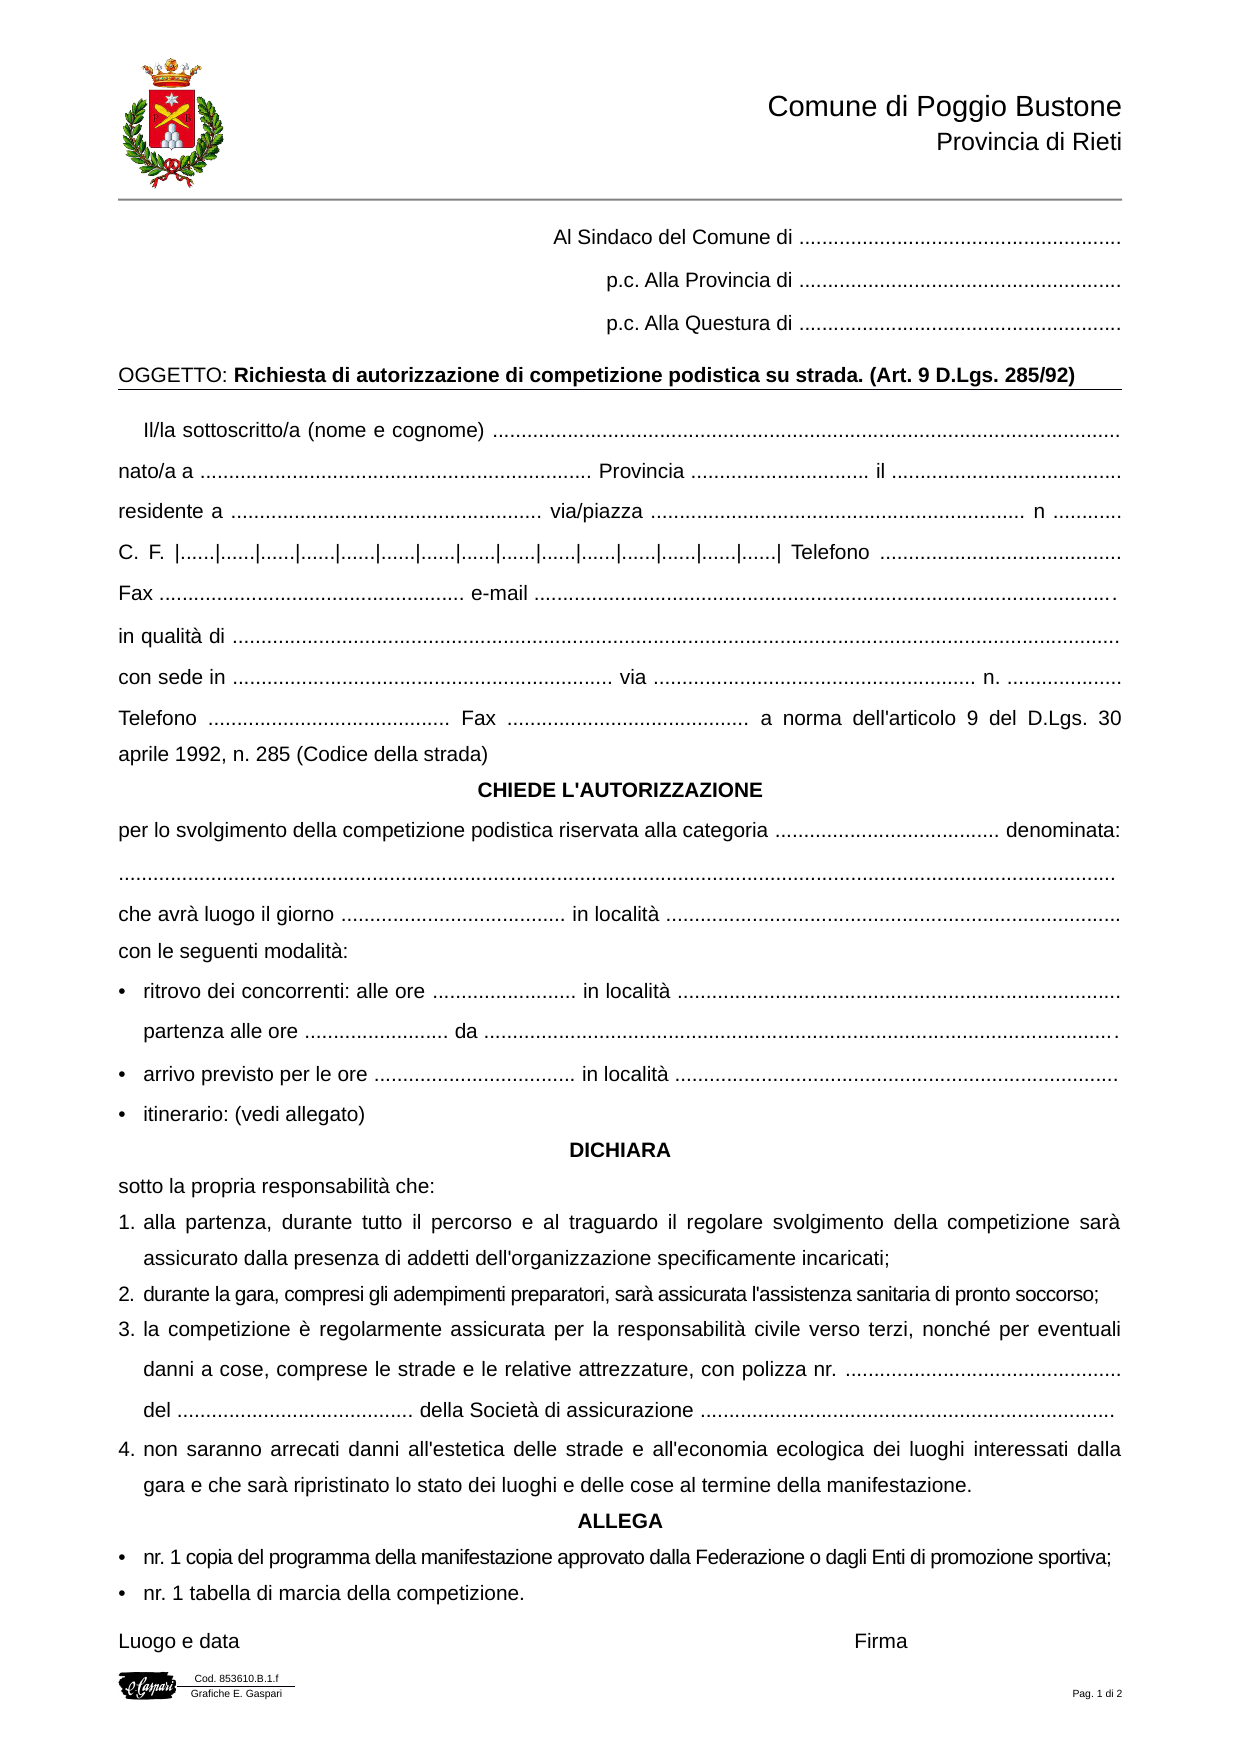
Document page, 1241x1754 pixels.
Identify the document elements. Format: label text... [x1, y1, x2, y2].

text p.c. Alla Provincia di ........................................................ [546, 264, 1122, 293]
text DICHIARA [118, 1138, 1122, 1162]
text • nr. 1 copia del programma della manifestazione approvato dalla Federazione o dagli Enti di promozione sportiva; [118, 1545, 1122, 1569]
text 4. non saranno arrecati danni all'estetica delle strade e all'economia ecologica dei luoghi interessati dalla gara e che sarà ripristinato lo stato dei luoghi e delle cose al termine della manifestazione. [118, 1437, 1122, 1497]
text per lo svolgimento della competizione podistica riservata alla categoria ....................................... denominata: [118, 814, 1122, 843]
text • arrivo previsto per le ore ................................... in località ............................................................................. [118, 1058, 1122, 1087]
text Comune di Poggio Bustone [224, 89, 1122, 122]
text 3. la competizione è regolarmente assicurata per la responsabilità civile verso terzi, nonché per eventuali danni a cose, comprese le strade e le relative attrezzature, con polizza nr. ................................................ del ......................................... della Società di assicurazione ........................................................................ [118, 1317, 1122, 1423]
text ............................................................................................................................................................................. che avrà luogo il giorno ....................................... in località ............................................................................... con le seguenti modalità: [118, 857, 1122, 963]
text CHIEDE L'AUTORIZZAZIONE [118, 778, 1122, 802]
text • ritrovo dei concorrenti: alle ore ......................... in località ............................................................................. partenza alle ore ......................... da .............................................................................................................. [118, 975, 1122, 1044]
picture [118, 1671, 177, 1700]
text Il/la sottoscritto/a (nome e cognome) ............................................................................................................. nato/a a .................................................................... Provincia ............................... il ........................................ residente a ...................................................... via/piazza ................................................................. n ............ C. F. |......|......|......|......|......|......|......|......|......|......|......|......|......|......|......| Telefono .......................................... Fax ..................................................... e-mail ..................................................................................................... [118, 414, 1122, 606]
text Al Sindaco del Comune di ........................................................ [546, 221, 1122, 250]
text Provincia di Rieti [224, 127, 1122, 156]
picture [122, 58, 224, 189]
text • itinerario: (vedi allegato) [118, 1102, 1122, 1126]
text p.c. Alla Questura di ........................................................ [546, 307, 1122, 336]
text OGGETTO: Richiesta di autorizzazione di competizione podistica su strada. (Art. 9 D.Lgs. 285/92) [118, 363, 1122, 389]
text ALLEGA [118, 1509, 1122, 1533]
text 2. durante la gara, compresi gli adempimenti preparatori, sarà assicurata l'assistenza sanitaria di pronto soccorso; [118, 1281, 1122, 1305]
text sotto la propria responsabilità che: [118, 1173, 1122, 1197]
text 1. alla partenza, durante tutto il percorso e al traguardo il regolare svolgimento della competizione sarà assicurato dalla presenza di addetti dell'organizzazione specificamente incaricati; [118, 1209, 1122, 1269]
text Luogo e data Firma [118, 1629, 1122, 1653]
text • nr. 1 tabella di marcia della competizione. [118, 1581, 1122, 1605]
text in qualità di .......................................................................................................................................................... con sede in .................................................................. via ........................................................ n. .................... Telefono .......................................... Fax .......................................... a norma dell'articolo 9 del D.Lgs. 30 aprile 1992, n. 285 (Codice della strada) [118, 620, 1122, 766]
